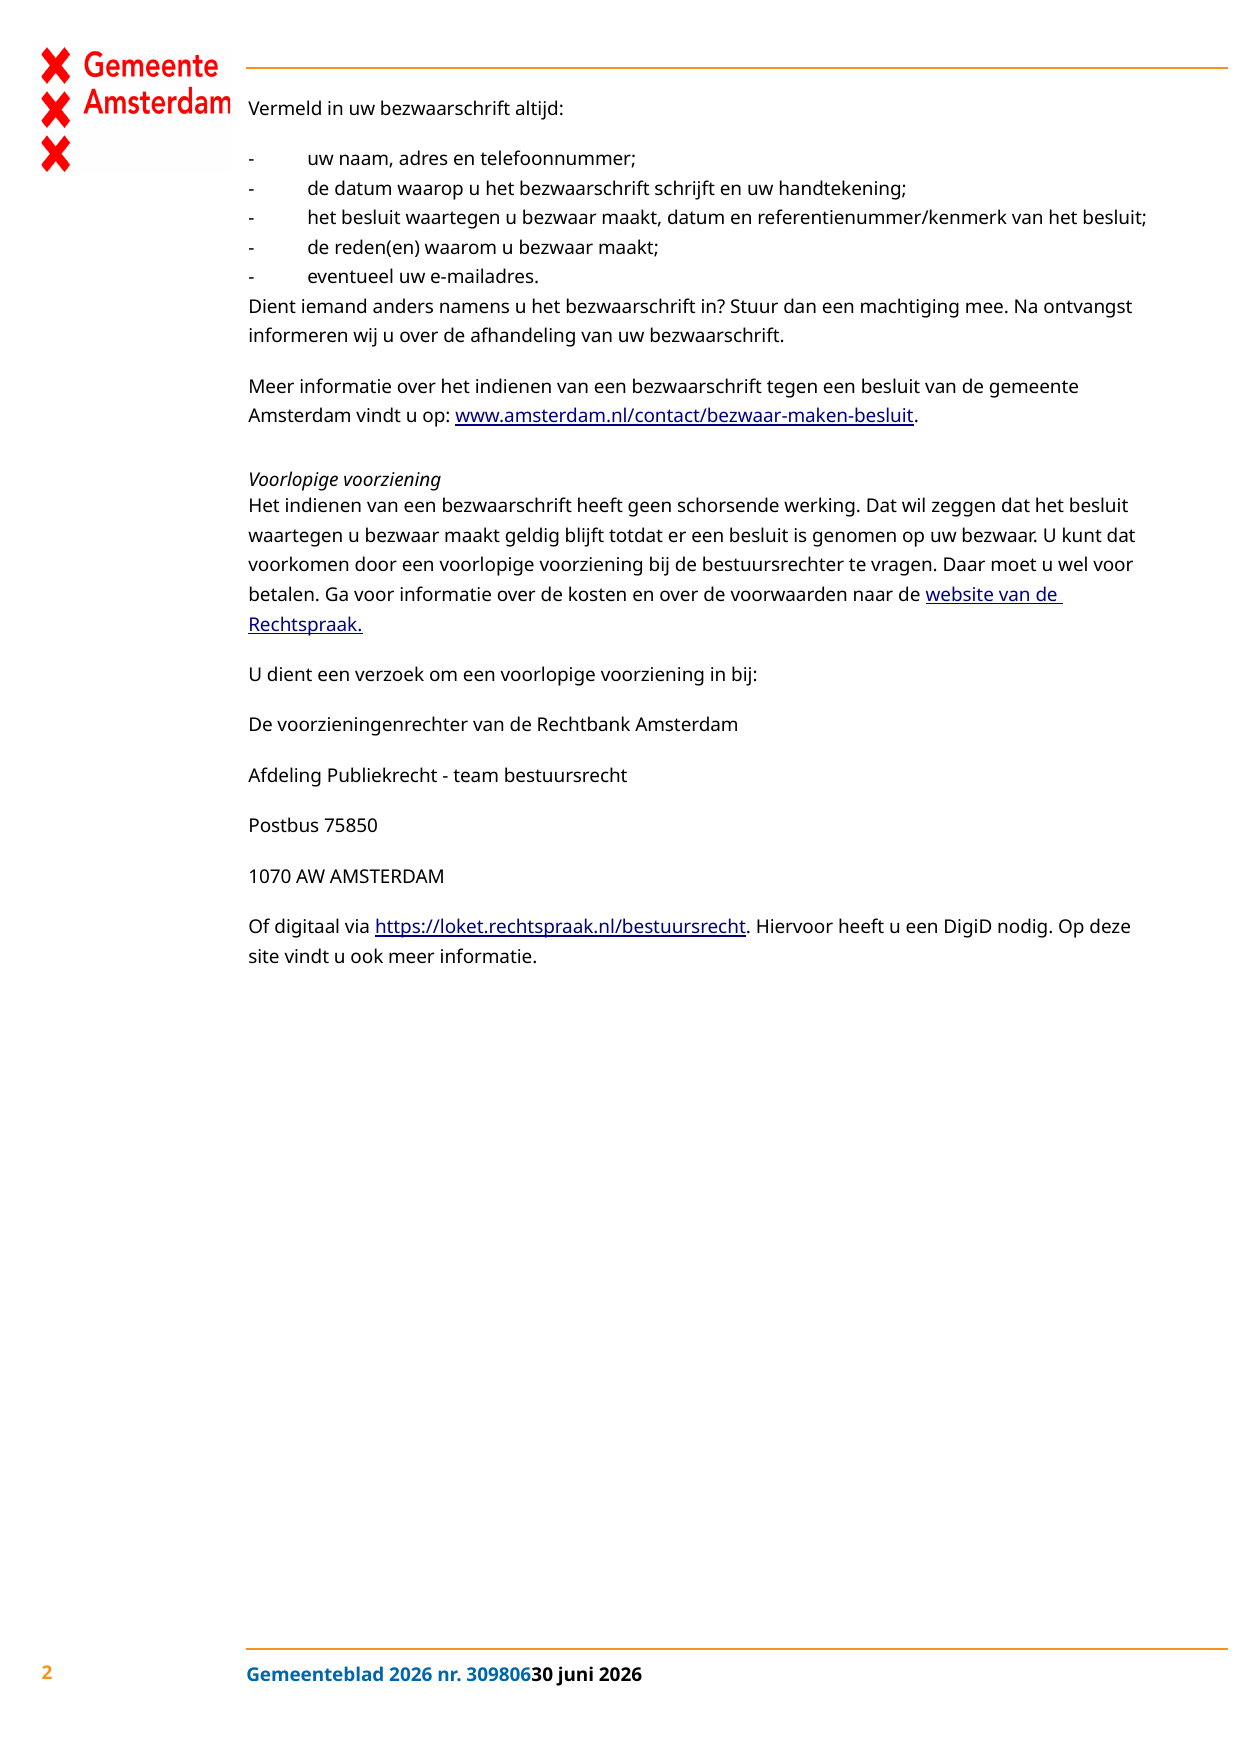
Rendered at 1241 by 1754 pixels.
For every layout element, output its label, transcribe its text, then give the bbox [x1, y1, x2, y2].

text Voorlopige voorziening [248, 467, 1152, 492]
text Afdeling Publiekrecht - team bestuursrecht [248, 762, 1152, 788]
text Postbus 75850 [248, 812, 1152, 838]
text De voorzieningenrechter van de Rechtbank Amsterdam [248, 712, 1152, 737]
list eventueel uw e-mailadres. [248, 263, 1152, 289]
list de reden(en) waarom u bezwaar maakt; [248, 234, 1152, 260]
list het besluit waartegen u bezwaar maakt, datum en referentienummer/kenmerk van het besluit; [248, 204, 1152, 230]
list de datum waarop u het bezwaarschrift schrijft en uw handtekening; [248, 175, 1152, 201]
picture [41, 47, 231, 172]
text Meer informatie over het indienen van een bezwaarschrift tegen een besluit van de gemeente Amsterdam vindt u op: www.amsterdam.nl/contact/bezwaar-maken-besluit. [248, 373, 1152, 428]
text U dient een verzoek om een voorlopige voorziening in bij: [248, 661, 1152, 687]
text 1070 AW AMSTERDAM [248, 863, 1152, 888]
list uw naam, adres en telefoonnummer; [248, 145, 1152, 171]
text Het indienen van een bezwaarschrift heeft geen schorsende werking. Dat wil zeggen dat het besluit waartegen u bezwaar maakt geldig blijft totdat er een besluit is genomen op uw bezwaar. U kunt dat voorkomen door een voorlopige voorziening bij de bestuursrechter te vragen. Daar moet u wel voor betalen. Ga voor informatie over de kosten en over de voorwaarden naar de website van de Rechtspraak. [248, 492, 1152, 636]
text Vermeld in uw bezwaarschrift altijd: [248, 95, 1152, 121]
text Dient iemand anders namens u het bezwaarschrift in? Stuur dan een machtiging mee. Na ontvangst informeren wij u over de afhandeling van uw bezwaarschrift. [248, 293, 1152, 348]
text Of digitaal via https://loket.rechtspraak.nl/bestuursrecht. Hiervoor heeft u een DigiD nodig. Op deze site vindt u ook meer informatie. [248, 913, 1152, 968]
